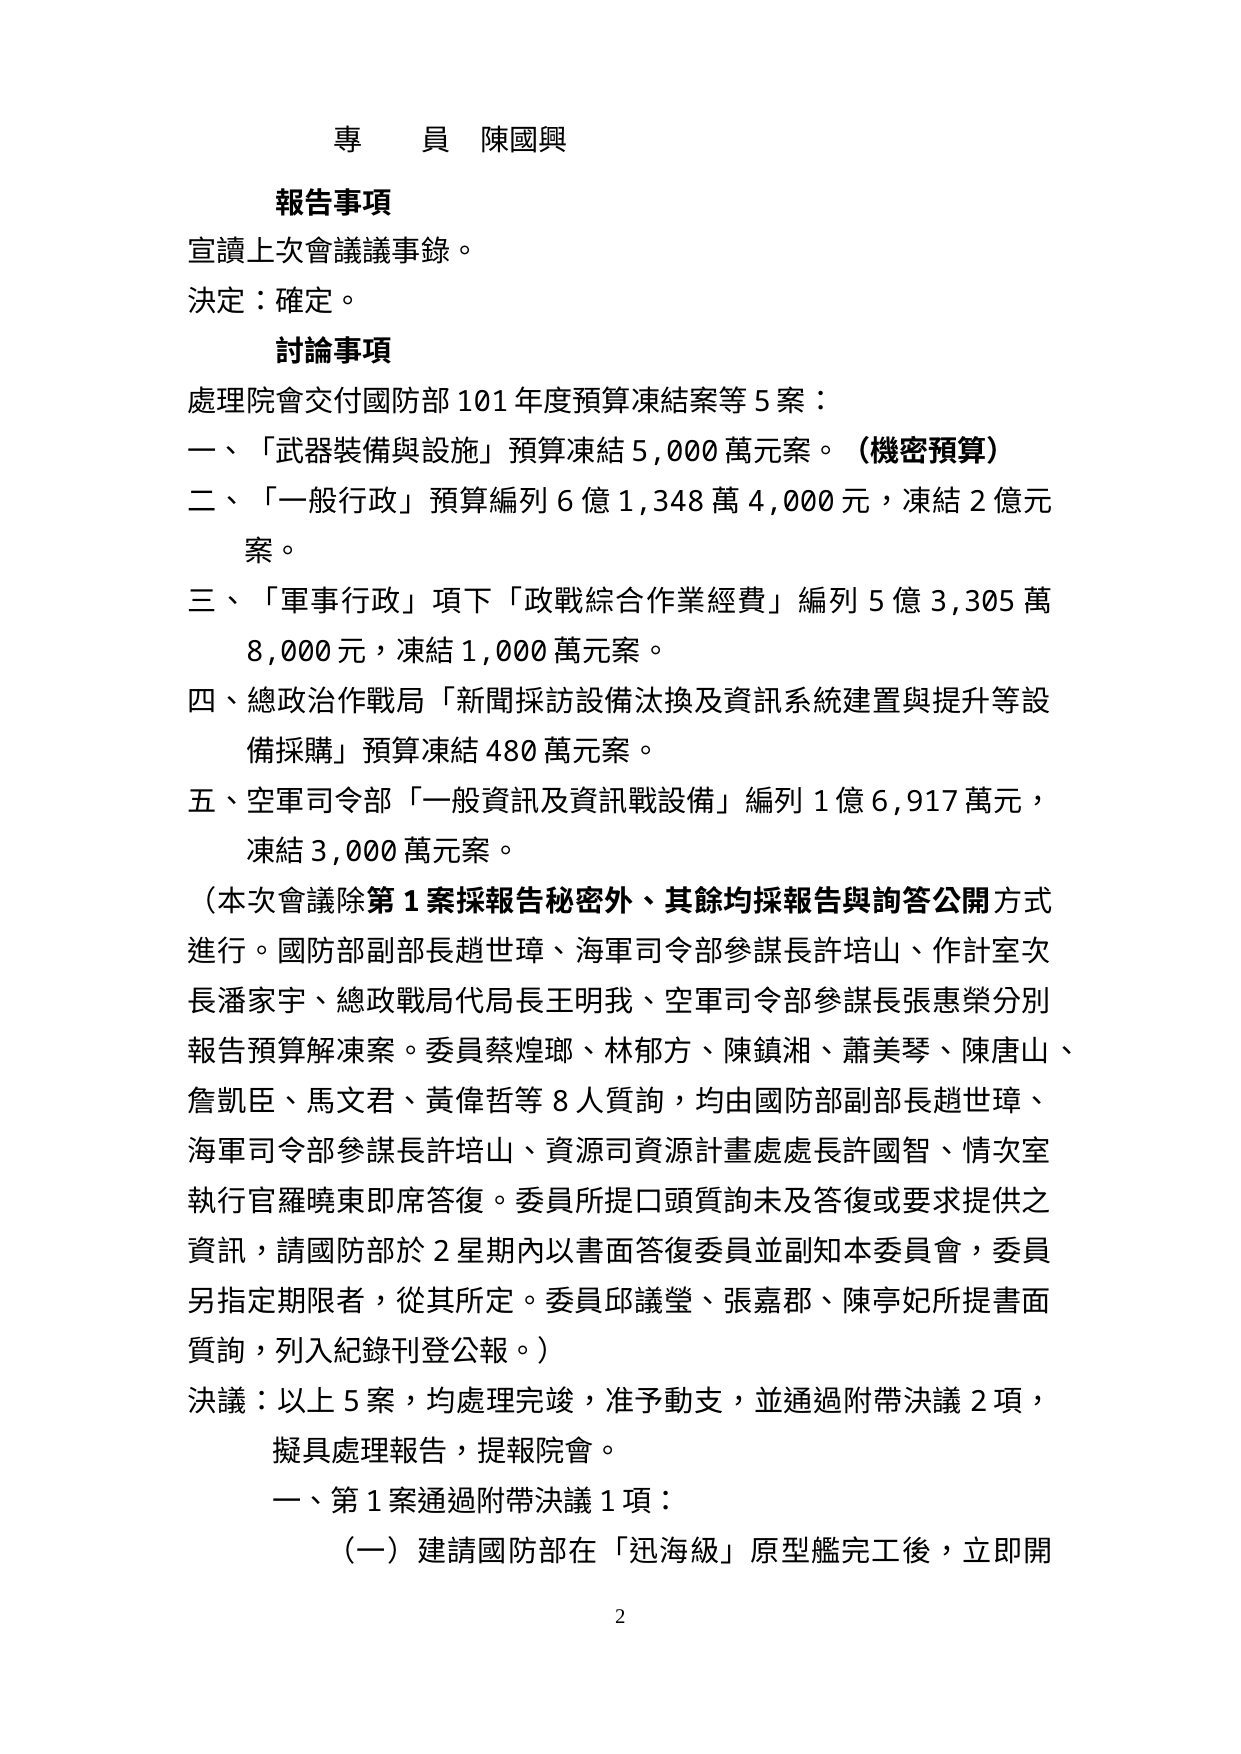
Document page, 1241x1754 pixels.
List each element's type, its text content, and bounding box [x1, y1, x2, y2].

text 決定：確定。 [187, 271, 1053, 321]
text 五、空軍司令部「一般資訊及資訊戰設備」編列1億6,917萬元，凍結3,000萬元案。 [187, 771, 1053, 871]
text 四、總政治作戰局「新聞採訪設備汰換及資訊系統建置與提升等設備採購」預算凍結480萬元案。 [187, 671, 1053, 771]
text 處理院會交付國防部101年度預算凍結案等5案： [187, 371, 1053, 421]
text 專 員 陳國興 [187, 96, 1053, 159]
text （本次會議除第1案採報告秘密外、其餘均採報告與詢答公開方式進行。國防部副部長趙世璋、海軍司令部參謀長許培山、作計室次長潘家宇、總政戰局代局長王明我、空軍司令部參謀長張惠榮分別報告預算解凍案。委員蔡煌瑯、林郁方、陳鎮湘、蕭美琴、陳唐山、詹凱臣、馬文君、黃偉哲等8人質詢，均由國防部副部長趙世璋、海軍司令部參謀長許培山、資源司資源計畫處處長許國智、情次室執行官羅曉東即席答復。委員所提口頭質詢未及答復或要求提供之資訊，請國防部於2星期內以書面答復委員並副知本委員會，委員另指定期限者，從其所定。委員邱議瑩、張嘉郡、陳亭妃所提書面質詢，列入紀錄刊登公報。） [187, 871, 1053, 1371]
text 討論事項 [187, 321, 1053, 371]
text 一、「武器裝備與設施」預算凍結5,000萬元案。（機密預算） [187, 421, 1053, 471]
text 三、「軍事行政」項下「政戰綜合作業經費」編列5億3,305萬8,000元，凍結1,000萬元案。 [187, 571, 1053, 671]
text 報告事項 [187, 159, 1053, 221]
text 宣讀上次會議議事錄。 [187, 221, 1053, 271]
text 決議：以上5案，均處理完竣，准予動支，並通過附帶決議2項，擬具處理報告，提報院會。 [187, 1371, 1053, 1471]
text 一、第1案通過附帶決議1項： [272, 1471, 1053, 1521]
text 二、「一般行政」預算編列6億1,348萬4,000元，凍結2億元案。 [187, 471, 1053, 571]
text （一）建請國防部在「迅海級」原型艦完工後，立即開 [326, 1521, 1053, 1571]
